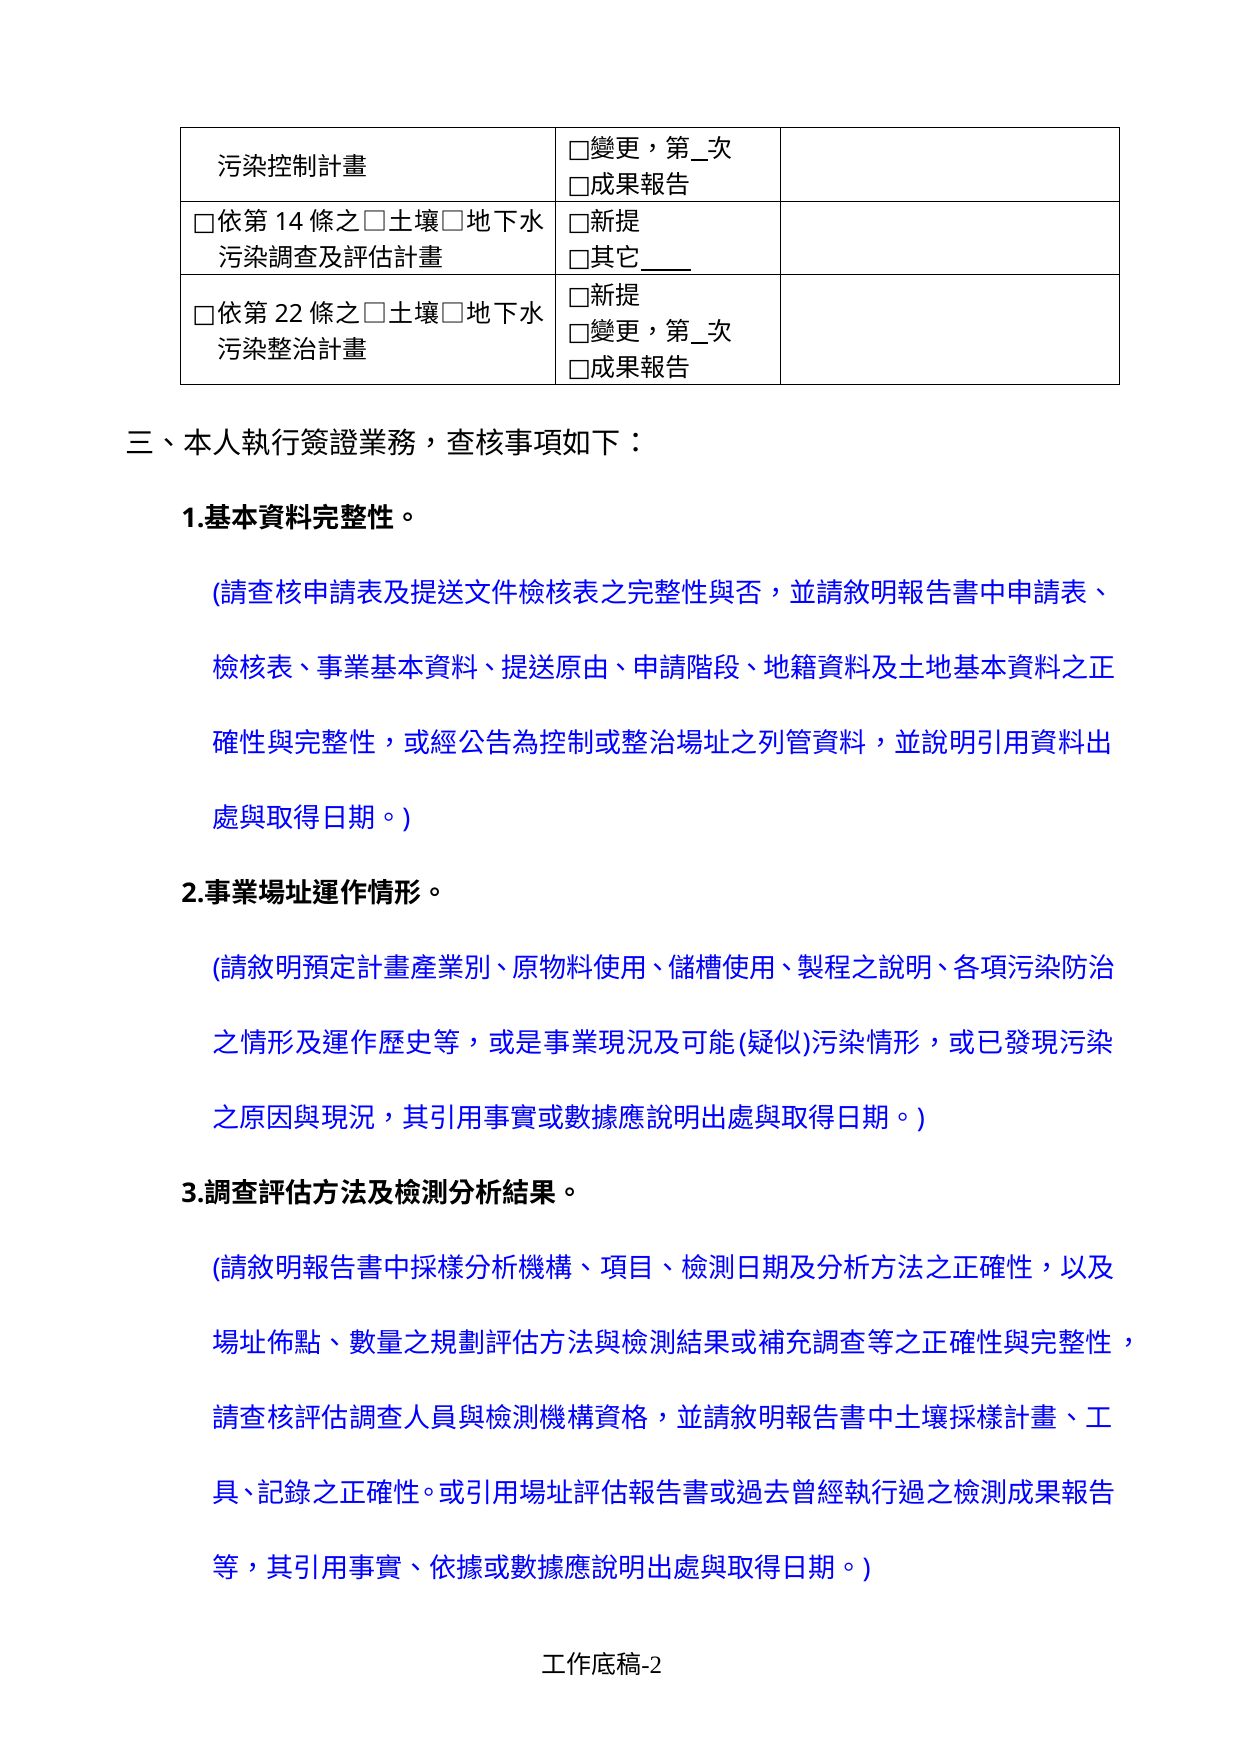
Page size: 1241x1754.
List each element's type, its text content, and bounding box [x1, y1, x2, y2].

table_cell [781, 275, 1119, 384]
text 1.基本資料完整性。 [125, 479, 1115, 554]
table_cell □新提 □其它 [556, 202, 780, 274]
text (請查核申請表及提送文件檢核表之完整性與否，並請敘明報告書中申請表、檢核表、事業基本資料、提送原由、申請階段、地籍資料及土地基本資料之正確性與完整性，或經公告為控制或整治場址之列管資料，並說明引用資料出處與取得日期。) [212, 554, 1115, 854]
text (請敘明報告書中採樣分析機構、項目、檢測日期及分析方法之正確性，以及場址佈點、數量之規劃評估方法與檢測結果或補充調查等之正確性與完整性，請查核評估調查人員與檢測機構資格，並請敘明報告書中土壤採樣計畫、工具、記錄之正確性。或引用場址評估報告書或過去曾經執行過之檢測成果報告等，其引用事實、依據或數據應說明出處與取得日期。) [212, 1229, 1115, 1604]
text 3.調查評估方法及檢測分析結果。 [125, 1154, 1115, 1229]
table_cell □依第22條之□土壤□地下水污染整治計畫 [181, 275, 555, 384]
text 2.事業場址運作情形。 [125, 854, 1115, 929]
table_cell [781, 128, 1119, 201]
table_cell [781, 202, 1119, 274]
table_cell □變更，第 次 □成果報告 [556, 128, 780, 201]
text 三、本人執行簽證業務，查核事項如下： [125, 404, 1115, 479]
table_cell □依第14條之□土壤□地下水污染調查及評估計畫 [181, 202, 555, 274]
text (請敘明預定計畫產業別、原物料使用、儲槽使用、製程之說明、各項污染防治之情形及運作歷史等，或是事業現況及可能(疑似)污染情形，或已發現污染之原因與現況，其引用事實或數據應說明出處與取得日期。) [212, 929, 1115, 1154]
table_cell □新提 □變更，第 次 □成果報告 [556, 275, 780, 384]
table_cell 污染控制計畫 [181, 128, 555, 201]
